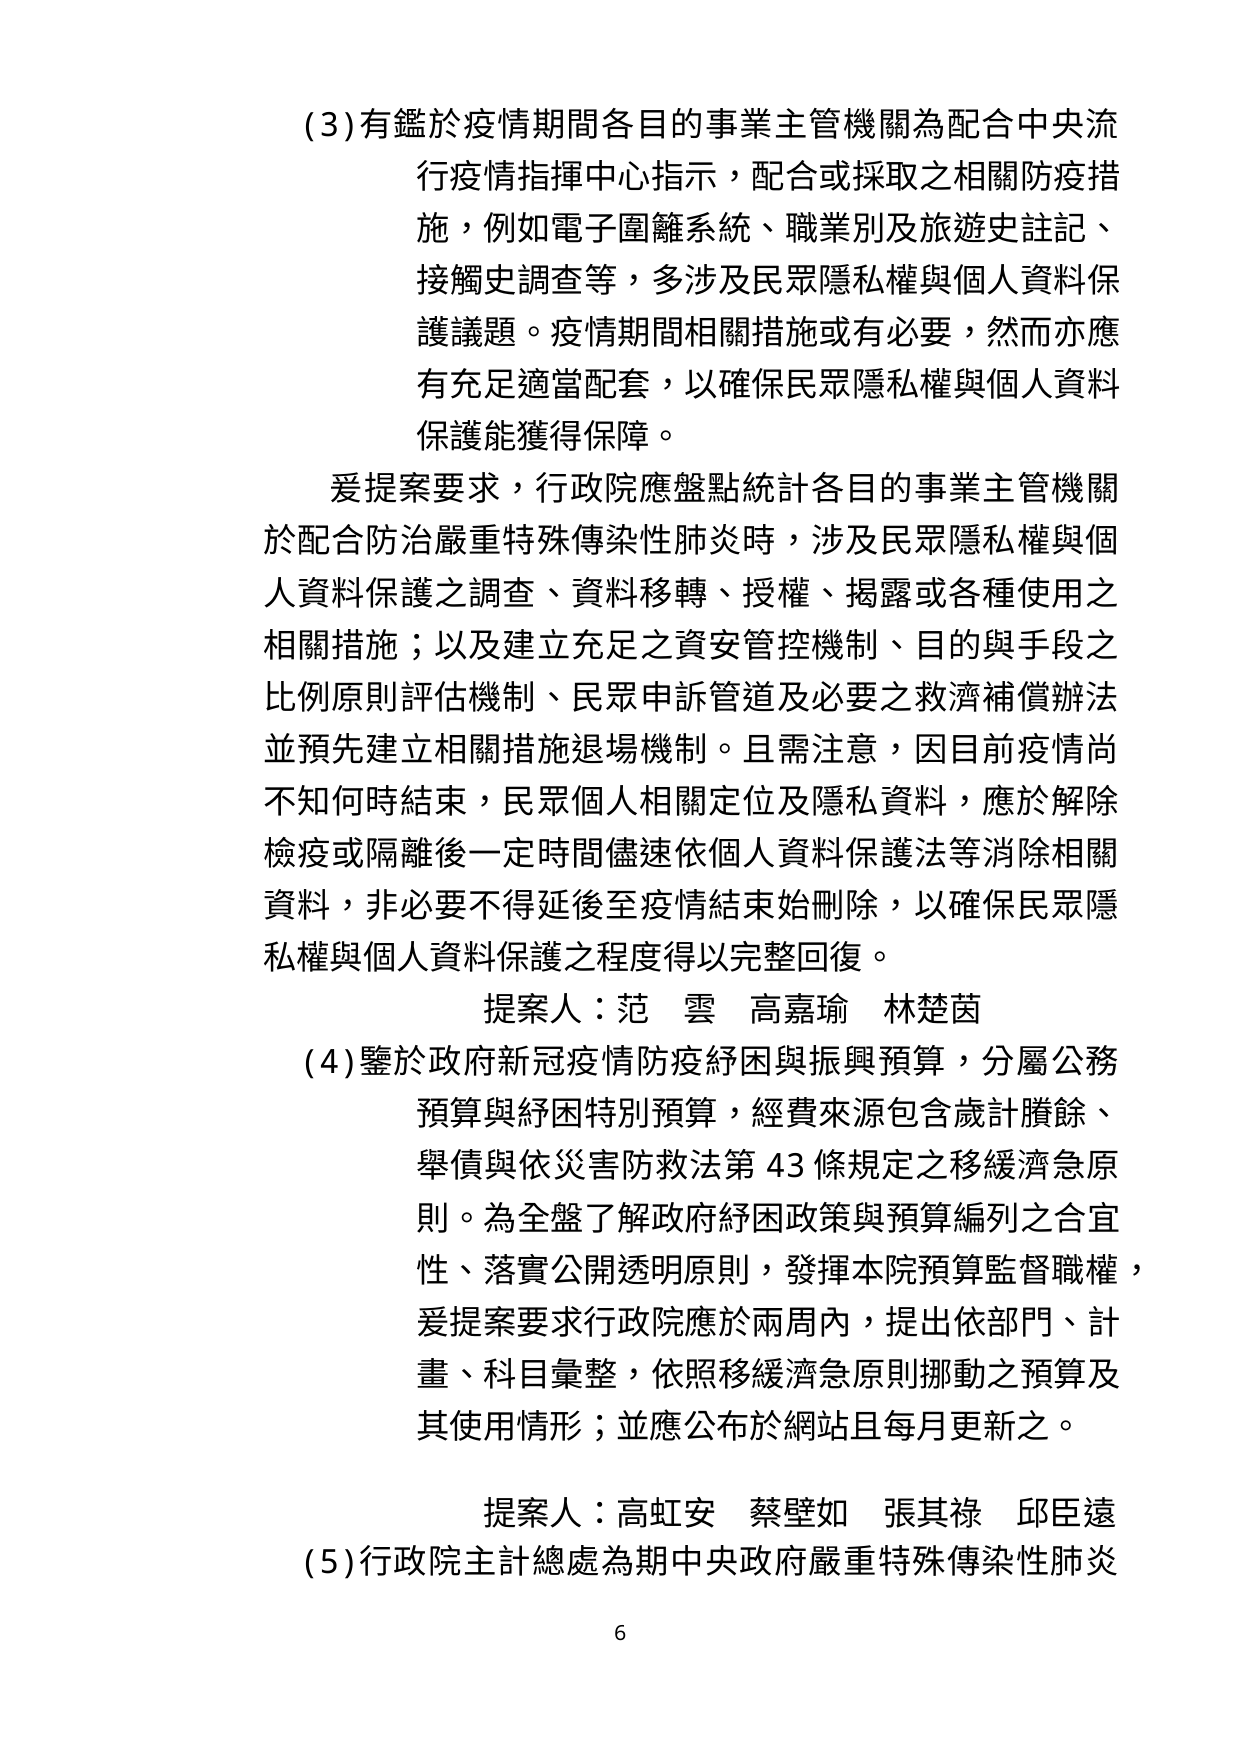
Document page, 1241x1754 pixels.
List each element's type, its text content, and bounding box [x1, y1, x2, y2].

list 行政院主計總處為期中央政府嚴重特殊傳染性肺炎 [299, 1532, 1120, 1584]
text 提案人：高虹安 蔡壁如 張其祿 邱臣遠 [483, 1469, 1120, 1532]
list 鑒於政府新冠疫情防疫紓困與振興預算，分屬公務預算與紓困特別預算，經費來源包含歲計賸餘、舉債與依災害防救法第43條規定之移緩濟急原則。為全盤了解政府紓困政策與預算編列之合宜性、落實公開透明原則，發揮本院預算監督職權，爰提案要求行政院應於兩周內，提出依部門、計畫、科目彙整，依照移緩濟急原則挪動之預算及其使用情形；並應公布於網站且每月更新之。 [299, 1032, 1120, 1449]
text 爰提案要求，行政院應盤點統計各目的事業主管機關於配合防治嚴重特殊傳染性肺炎時，涉及民眾隱私權與個人資料保護之調查、資料移轉、授權、揭露或各種使用之相關措施；以及建立充足之資安管控機制、目的與手段之比例原則評估機制、民眾申訴管道及必要之救濟補償辦法，並預先建立相關措施退場機制。且需注意，因目前疫情尚不知何時結束，民眾個人相關定位及隱私資料，應於解除檢疫或隔離後一定時間儘速依個人資料保護法等消除相關資料，非必要不得延後至疫情結束始刪除，以確保民眾隱私權與個人資料保護之程度得以完整回復。 [263, 459, 1120, 980]
text 提案人：范 雲 高嘉瑜 林楚茵 [483, 980, 1120, 1032]
list 有鑑於疫情期間各目的事業主管機關為配合中央流行疫情指揮中心指示，配合或採取之相關防疫措施，例如電子圍籬系統、職業別及旅遊史註記、接觸史調查等，多涉及民眾隱私權與個人資料保護議題。疫情期間相關措施或有必要，然而亦應有充足適當配套，以確保民眾隱私權與個人資料保護能獲得保障。 [299, 94, 1120, 459]
